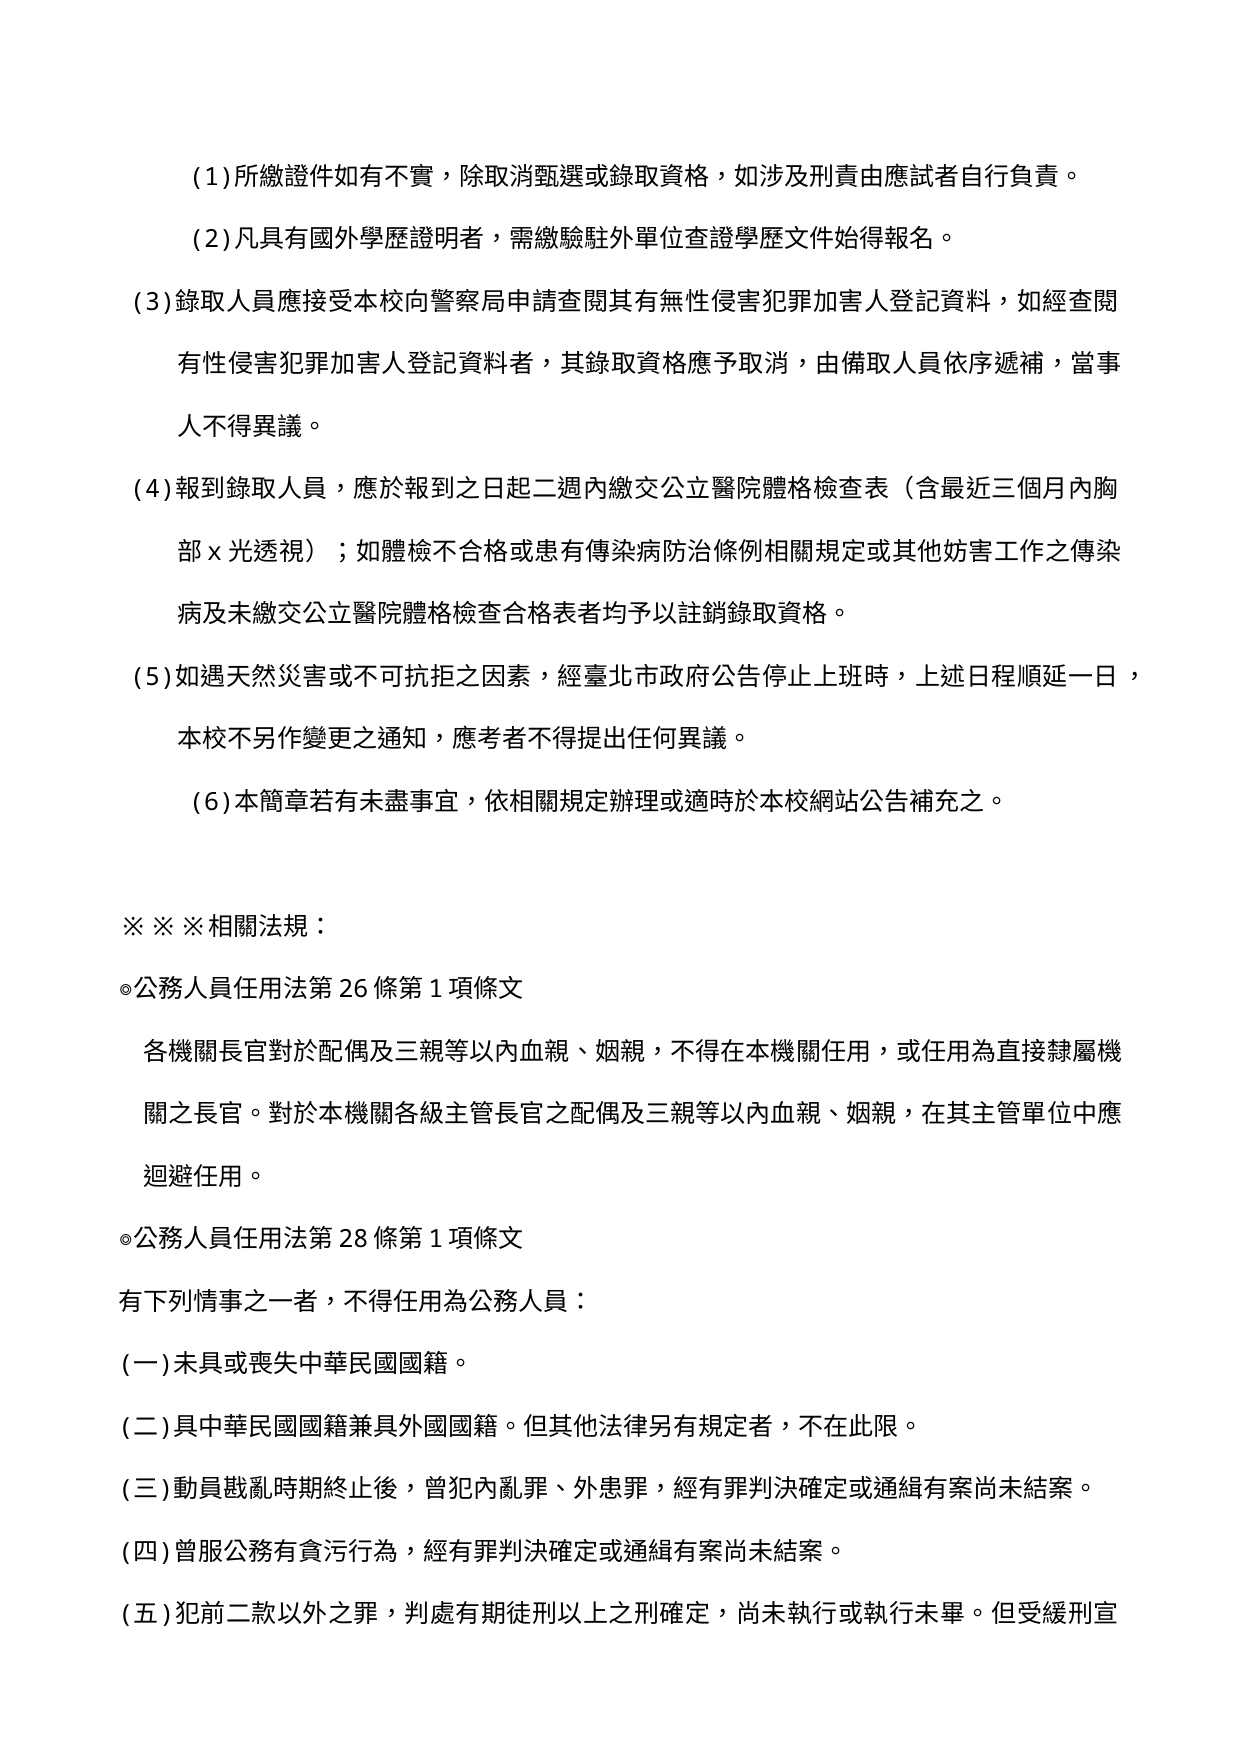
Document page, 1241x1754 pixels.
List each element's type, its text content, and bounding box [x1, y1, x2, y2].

text ◎公務人員任用法第26條第1項條文 [118, 945, 1122, 1008]
text (二)具中華民國國籍兼具外國國籍。但其他法律另有規定者，不在此限。 [118, 1383, 1122, 1445]
list 所繳證件如有不實，除取消甄選或錄取資格，如涉及刑責由應試者自行負責。 [189, 133, 1122, 195]
list 凡具有國外學歷證明者，需繳驗駐外單位查證學歷文件始得報名。 [189, 195, 1122, 258]
text ※※※相關法規： [118, 883, 1122, 945]
list 報到錄取人員，應於報到之日起二週內繳交公立醫院體格檢查表（含最近三個月內胸部ｘ光透視）；如體檢不合格或患有傳染病防治條例相關規定或其他妨害工作之傳染病及未繳交公立醫院體格檢查合格表者均予以註銷錄取資格。 [130, 445, 1122, 633]
text ◎公務人員任用法第28條第1項條文 [118, 1195, 1122, 1258]
list 如遇天然災害或不可抗拒之因素，經臺北市政府公告停止上班時，上述日程順延一日，本校不另作變更之通知，應考者不得提出任何異議。 [130, 633, 1122, 758]
text 各機關長官對於配偶及三親等以內血親、姻親，不得在本機關任用，或任用為直接隸屬機關之長官。對於本機關各級主管長官之配偶及三親等以內血親、姻親，在其主管單位中應迴避任用。 [143, 1008, 1122, 1195]
text 有下列情事之一者，不得任用為公務人員： [118, 1258, 1122, 1320]
list 錄取人員應接受本校向警察局申請查閱其有無性侵害犯罪加害人登記資料，如經查閱有性侵害犯罪加害人登記資料者，其錄取資格應予取消，由備取人員依序遞補，當事人不得異議。 [130, 258, 1122, 445]
text (五)犯前二款以外之罪，判處有期徒刑以上之刑確定，尚未執行或執行未畢。但受緩刑宣 [118, 1570, 1122, 1633]
text (三)動員戡亂時期終止後，曾犯內亂罪、外患罪，經有罪判決確定或通緝有案尚未結案。 [118, 1445, 1122, 1508]
text (四)曾服公務有貪污行為，經有罪判決確定或通緝有案尚未結案。 [118, 1508, 1122, 1570]
text (一)未具或喪失中華民國國籍。 [118, 1320, 1122, 1383]
list 本簡章若有未盡事宜，依相關規定辦理或適時於本校網站公告補充之。 [189, 758, 1122, 820]
